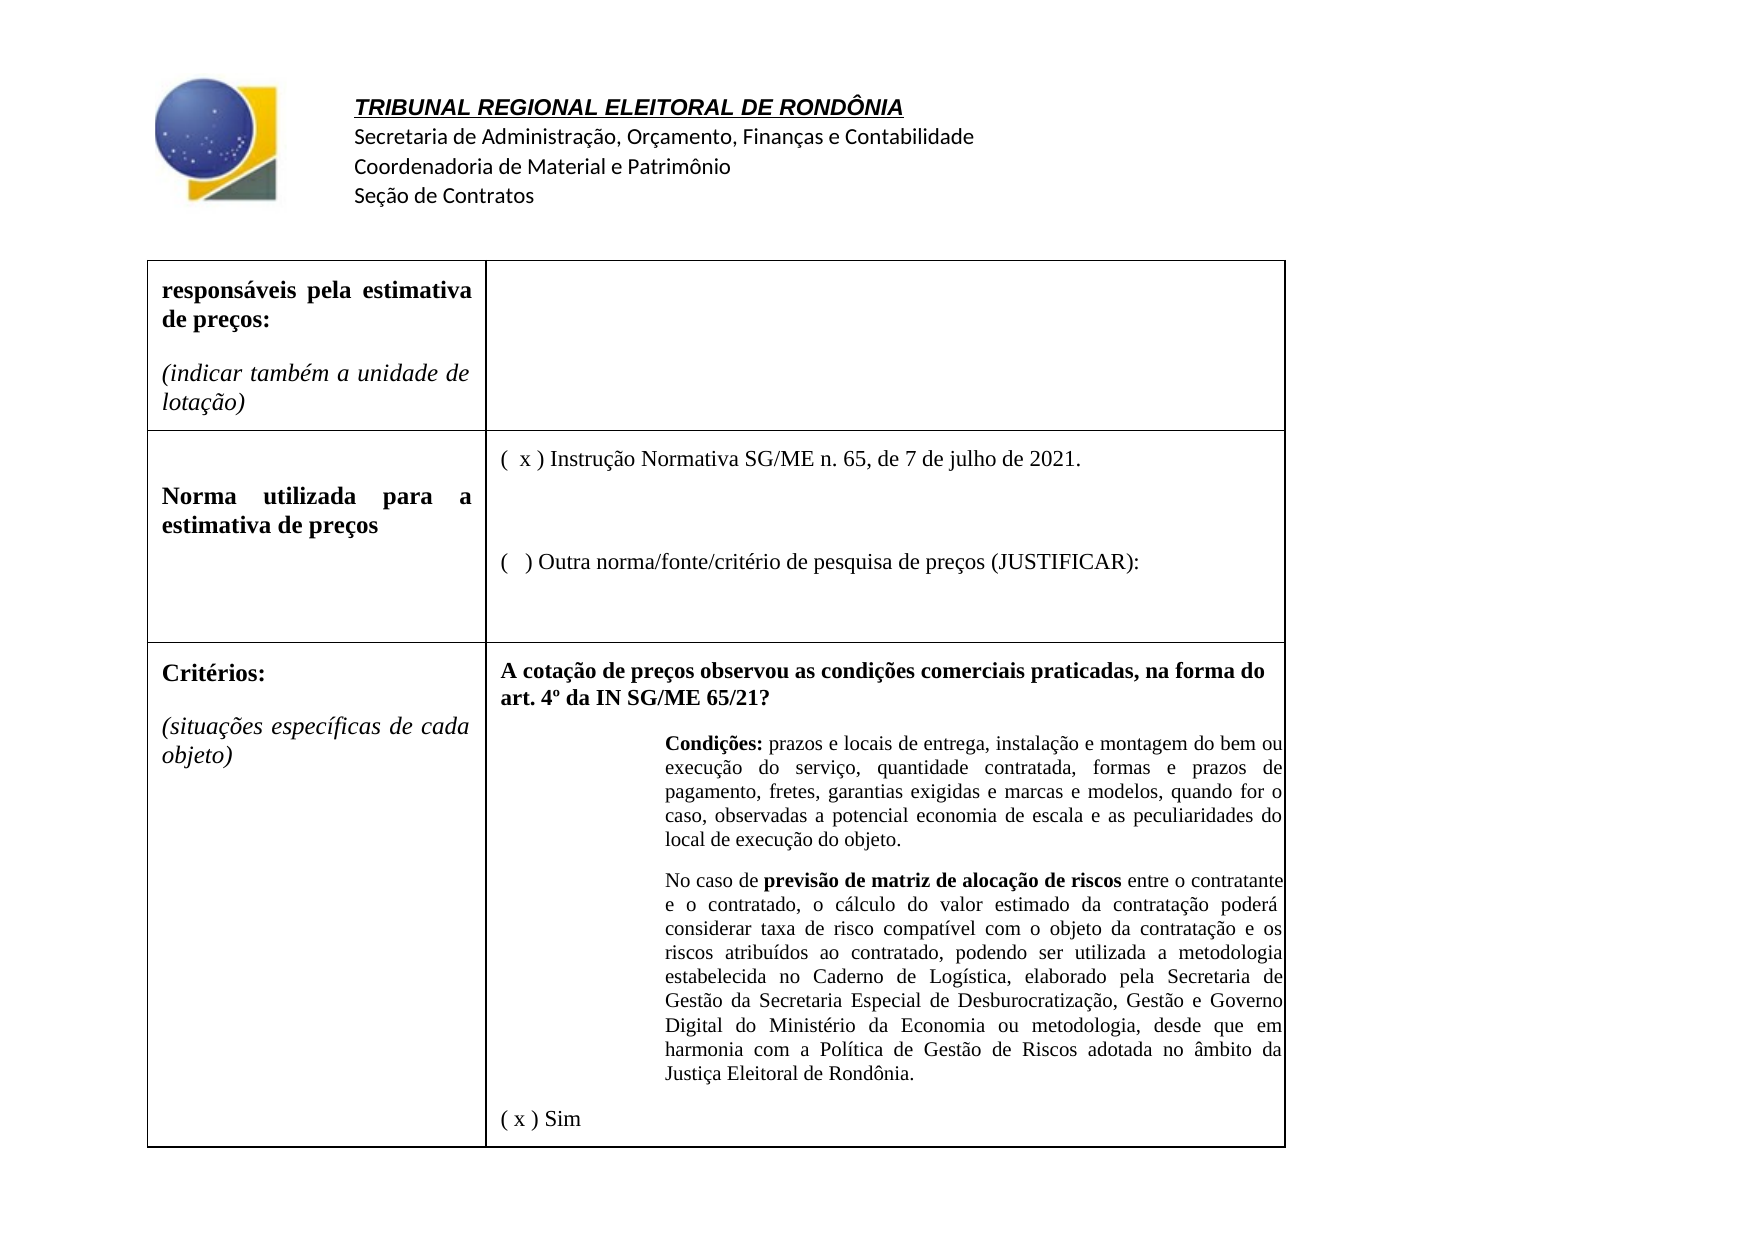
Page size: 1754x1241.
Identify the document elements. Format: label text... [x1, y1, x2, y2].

table_cell A cotação de preços observou as condições comerciais praticadas, na forma do art. 4º da IN SG/ME 65/21? Condições: prazos e locais de entrega, instalação e montagem do bem ou execução do serviço, quantidade contratada, formas e prazos de pagamento, fretes, garantias exigidas e marcas e modelos, quando for o caso, observadas a potencial economia de escala e as peculiaridades do local de execução do objeto. No caso de previsão de matriz de alocação de riscos entre o contratante e o contratado, o cálculo do valor estimado da contratação poderá considerar taxa de risco compatível com o objeto da contratação e os riscos atribuídos ao contratado, podendo ser utilizada a metodologia estabelecida no Caderno de Logística, elaborado pela Secretaria de Gestão da Secretaria Especial de Desburocratização, Gestão e Governo Digital do Ministério da Economia ou metodologia, desde que em harmonia com a Política de Gestão de Riscos adotada no âmbito da Justiça Eleitoral de Rondônia. ( x ) Sim [487, 643, 1284, 1146]
table_cell Critérios: (situações específicas de cada objeto) [148, 643, 485, 1146]
table_cell ( x ) Instrução Normativa SG/ME n. 65, de 7 de julho de 2021. ( ) Outra norma/fonte/critério de pesquisa de preços (JUSTIFICAR): [487, 431, 1284, 642]
table_cell Norma utilizada para a estimativa de preços [148, 431, 485, 642]
table_cell [487, 261, 1284, 429]
table_cell responsáveis pela estimativa de preços: (indicar também a unidade de lotação) [148, 261, 485, 429]
